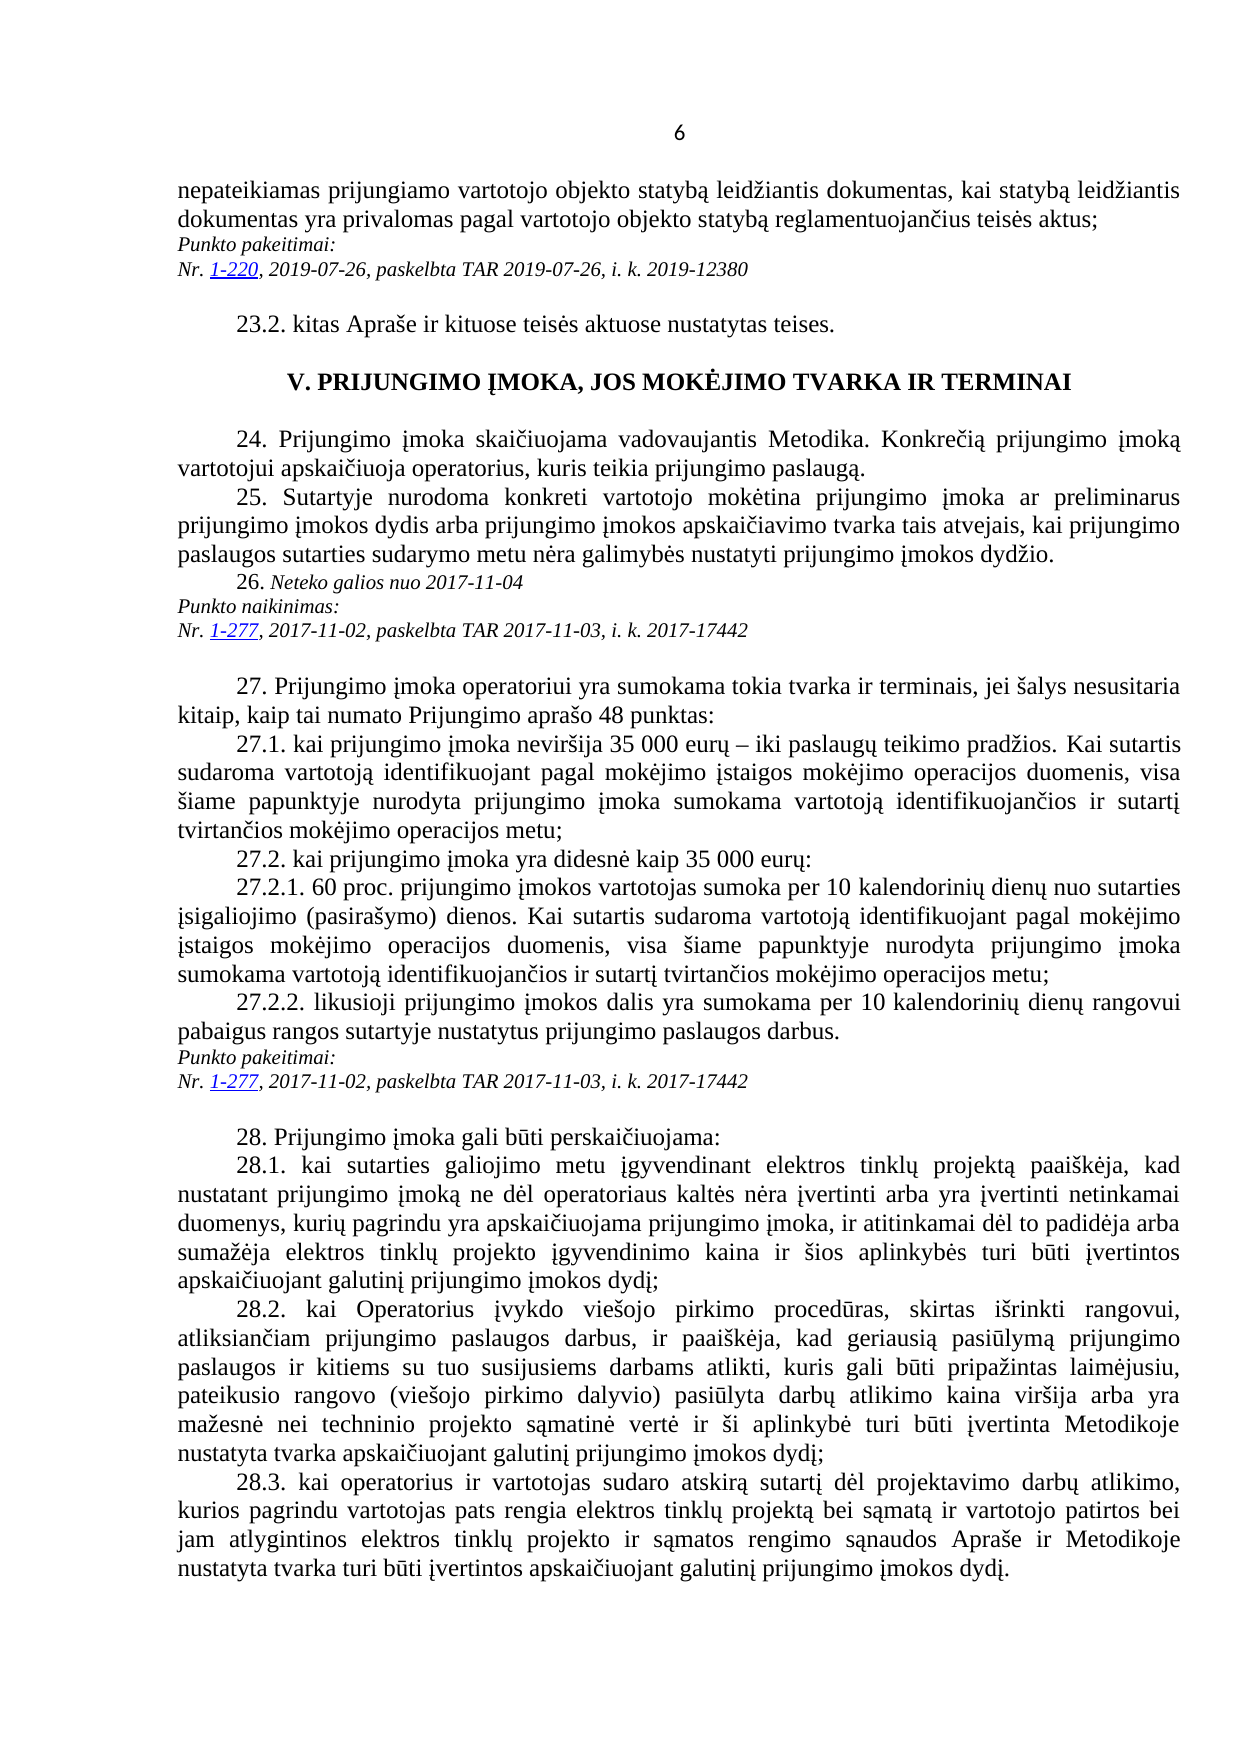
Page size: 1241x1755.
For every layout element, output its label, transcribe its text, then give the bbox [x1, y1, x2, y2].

text V. Prijungimo įmoka, jos mokėjimo tvarka ir terminai [177, 367, 1181, 396]
text 28.3. kai operatorius ir vartotojas sudaro atskirą sutartį dėl projektavimo darbų atlikimo, kurios pagrindu vartotojas pats rengia elektros tinklų projektą bei sąmatą ir vartotojo patirtos bei jam atlygintinos elektros tinklų projekto ir sąmatos rengimo sąnaudos Apraše ir Metodikoje nustatyta tvarka turi būti įvertintos apskaičiuojant galutinį prijungimo įmokos dydį. [177, 1467, 1181, 1582]
text Punkto pakeitimai: [177, 232, 1181, 256]
text 27.2.1. 60 proc. prijungimo įmokos vartotojas sumoka per 10 kalendorinių dienų nuo sutarties įsigaliojimo (pasirašymo) dienos. Kai sutartis sudaroma vartotoją identifikuojant pagal mokėjimo įstaigos mokėjimo operacijos duomenis, visa šiame papunktyje nurodyta prijungimo įmoka sumokama vartotoją identifikuojančios ir sutartį tvirtančios mokėjimo operacijos metu; [177, 872, 1181, 987]
text 27.1. kai prijungimo įmoka neviršija 35 000 eurų – iki paslaugų teikimo pradžios. Kai sutartis sudaroma vartotoją identifikuojant pagal mokėjimo įstaigos mokėjimo operacijos duomenis, visa šiame papunktyje nurodyta prijungimo įmoka sumokama vartotoją identifikuojančios ir sutartį tvirtančios mokėjimo operacijos metu; [177, 729, 1181, 844]
text Nr. 1-277, 2017-11-02, paskelbta TAR 2017-11-03, i. k. 2017-17442 [177, 618, 1181, 642]
text 28.1. kai sutarties galiojimo metu įgyvendinant elektros tinklų projektą paaiškėja, kad nustatant prijungimo įmoką ne dėl operatoriaus kaltės nėra įvertinti arba yra įvertinti netinkamai duomenys, kurių pagrindu yra apskaičiuojama prijungimo įmoka, ir atitinkamai dėl to padidėja arba sumažėja elektros tinklų projekto įgyvendinimo kaina ir šios aplinkybės turi būti įvertintos apskaičiuojant galutinį prijungimo įmokos dydį; [177, 1151, 1181, 1294]
text Punkto pakeitimai: [177, 1045, 1181, 1069]
text Nr. 1-277, 2017-11-02, paskelbta TAR 2017-11-03, i. k. 2017-17442 [177, 1069, 1181, 1093]
text 24. Prijungimo įmoka skaičiuojama vadovaujantis Metodika. Konkrečią prijungimo įmoką vartotojui apskaičiuoja operatorius, kuris teikia prijungimo paslaugą. [177, 424, 1181, 482]
text 27.2.2. likusioji prijungimo įmokos dalis yra sumokama per 10 kalendorinių dienų rangovui pabaigus rangos sutartyje nustatytus prijungimo paslaugos darbus. [177, 987, 1181, 1045]
text 26. Neteko galios nuo 2017-11-04 [177, 568, 1181, 594]
text 28.2. kai Operatorius įvykdo viešojo pirkimo procedūras, skirtas išrinkti rangovui, atliksiančiam prijungimo paslaugos darbus, ir paaiškėja, kad geriausią pasiūlymą prijungimo paslaugos ir kitiems su tuo susijusiems darbams atlikti, kuris gali būti pripažintas laimėjusiu, pateikusio rangovo (viešojo pirkimo dalyvio) pasiūlyta darbų atlikimo kaina viršija arba yra mažesnė nei techninio projekto sąmatinė vertė ir ši aplinkybė turi būti įvertinta Metodikoje nustatyta tvarka apskaičiuojant galutinį prijungimo įmokos dydį; [177, 1294, 1181, 1467]
text Nr. 1-220, 2019-07-26, paskelbta TAR 2019-07-26, i. k. 2019-12380 [177, 256, 1181, 281]
text 25. Sutartyje nurodoma konkreti vartotojo mokėtina prijungimo įmoka ar preliminarus prijungimo įmokos dydis arba prijungimo įmokos apskaičiavimo tvarka tais atvejais, kai prijungimo paslaugos sutarties sudarymo metu nėra galimybės nustatyti prijungimo įmokos dydžio. [177, 482, 1181, 568]
text 23.2. kitas Apraše ir kituose teisės aktuose nustatytas teises. [177, 309, 1181, 338]
text Punkto naikinimas: [177, 594, 1181, 618]
text 27. Prijungimo įmoka operatoriui yra sumokama tokia tvarka ir terminais, jei šalys nesusitaria kitaip, kaip tai numato Prijungimo aprašo 48 punktas: [177, 671, 1181, 729]
text 27.2. kai prijungimo įmoka yra didesnė kaip 35 000 eurų: [177, 844, 1181, 872]
text 28. Prijungimo įmoka gali būti perskaičiuojama: [177, 1122, 1181, 1151]
text nepateikiamas prijungiamo vartotojo objekto statybą leidžiantis dokumentas, kai statybą leidžiantis dokumentas yra privalomas pagal vartotojo objekto statybą reglamentuojančius teisės aktus; [177, 175, 1181, 232]
